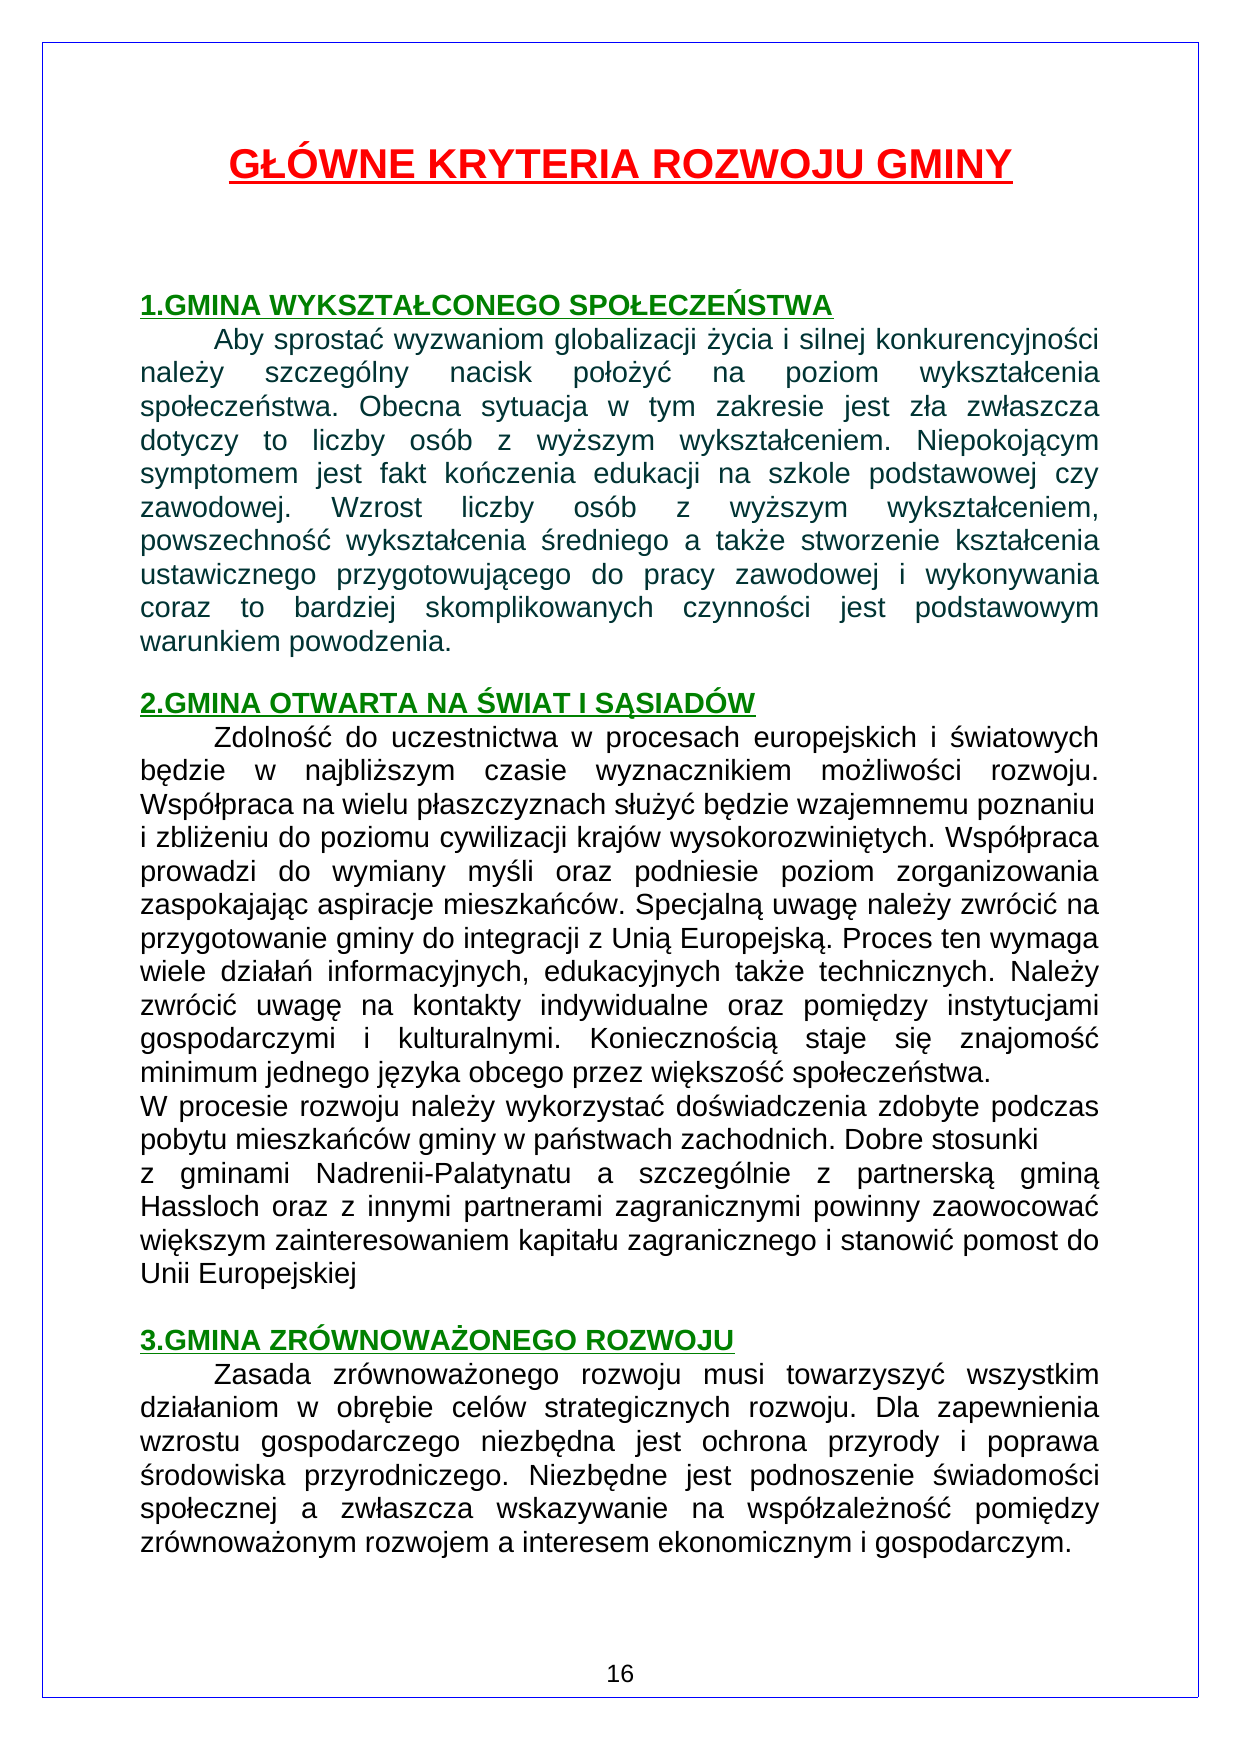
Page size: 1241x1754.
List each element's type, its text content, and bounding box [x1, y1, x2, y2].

subtitle GŁÓWNE KRYTERIA ROZWOJU GMINY [140, 140, 1101, 188]
text W procesie rozwoju należy wykorzystać doświadczenia zdobyte podczas pobytu mieszkańców gminy w państwach zachodnich. Dobre stosunki [140, 1088, 1100, 1156]
subtitle 2.GMINA OTWARTA NA ŚWIAT I SĄSIADÓW [140, 686, 1100, 719]
subtitle 3.GMINA ZRÓWNOWAŻONEGO ROZWOJU [140, 1323, 1100, 1357]
subtitle 1.GMINA WYKSZTAŁCONEGO SPOŁECZEŃSTWA [140, 288, 1100, 322]
text i zbliżeniu do poziomu cywilizacji krajów wysokorozwiniętych. Współpraca prowadzi do wymiany myśli oraz podniesie poziom zorganizowania zaspokajając aspiracje mieszkańców. Specjalną uwagę należy zwrócić na przygotowanie gminy do integracji z Unią Europejską. Proces ten wymaga wiele działań informacyjnych, edukacyjnych także technicznych. Należy zwrócić uwagę na kontakty indywidualne oraz pomiędzy instytucjami gospodarczymi i kulturalnymi. Koniecznością staje się znajomość minimum jednego języka obcego przez większość społeczeństwa. [140, 820, 1100, 1088]
subtitle Aby sprostać wyzwaniom globalizacji życia i silnej konkurencyjności należy szczególny nacisk położyć na poziom wykształcenia społeczeństwa. Obecna sytuacja w tym zakresie jest zła zwłaszcza dotyczy to liczby osób z wyższym wykształceniem. Niepokojącym symptomem jest fakt kończenia edukacji na szkole podstawowej czy zawodowej. Wzrost liczby osób z wyższym wykształceniem, powszechność wykształcenia średniego a także stworzenie kształcenia ustawicznego przygotowującego do pracy zawodowej i wykonywania coraz to bardziej skomplikowanych czynności jest podstawowym warunkiem powodzenia. [140, 322, 1100, 657]
text Zdolność do uczestnictwa w procesach europejskich i światowych będzie w najbliższym czasie wyznacznikiem możliwości rozwoju. Współpraca na wielu płaszczyznach służyć będzie wzajemnemu poznaniu [140, 719, 1100, 820]
text z gminami Nadrenii-Palatynatu a szczególnie z partnerską gminą Hassloch oraz z innymi partnerami zagranicznymi powinny zaowocować większym zainteresowaniem kapitału zagranicznego i stanowić pomost do Unii Europejskiej [140, 1156, 1100, 1290]
text Zasada zrównoważonego rozwoju musi towarzyszyć wszystkim działaniom w obrębie celów strategicznych rozwoju. Dla zapewnienia wzrostu gospodarczego niezbędna jest ochrona przyrody i poprawa środowiska przyrodniczego. Niezbędne jest podnoszenie świadomości społecznej a zwłaszcza wskazywanie na współzależność pomiędzy zrównoważonym rozwojem a interesem ekonomicznym i gospodarczym. [140, 1357, 1100, 1558]
